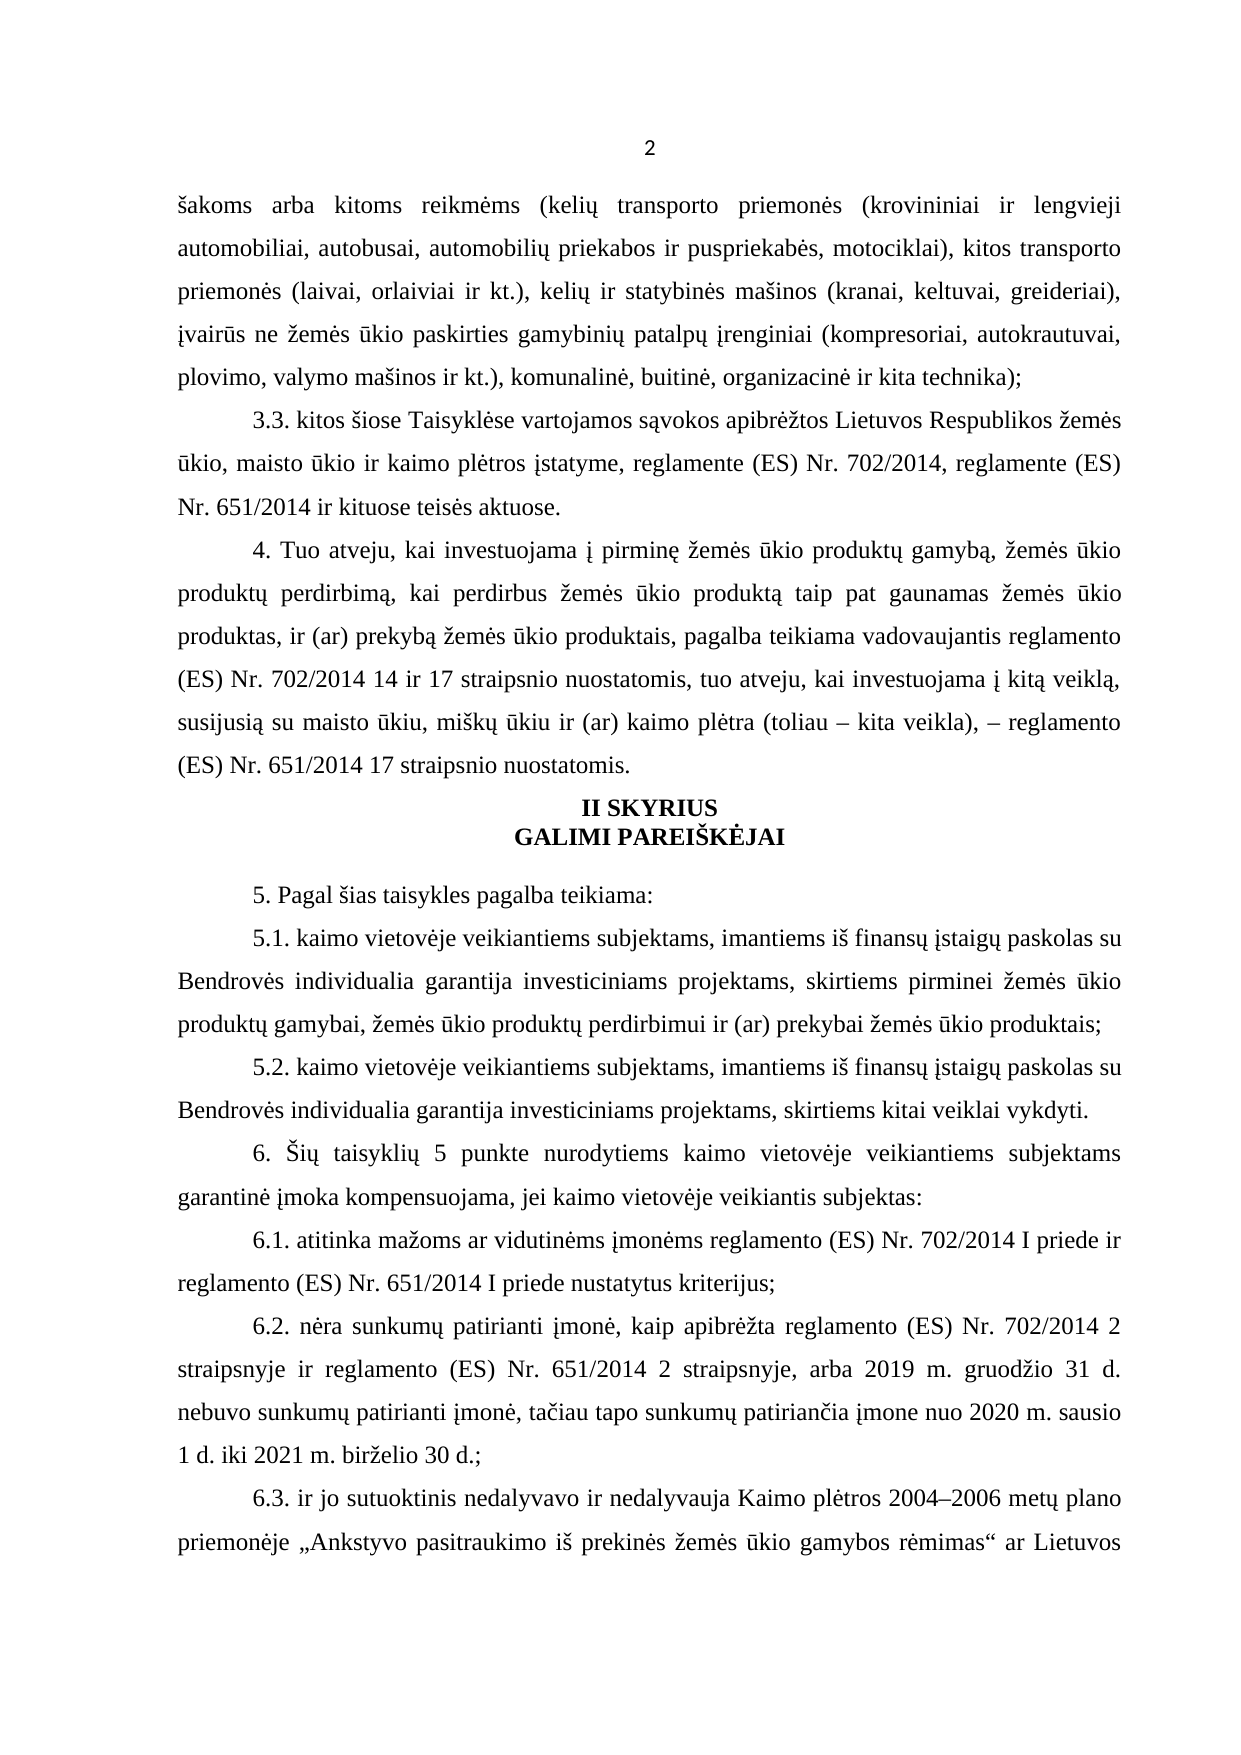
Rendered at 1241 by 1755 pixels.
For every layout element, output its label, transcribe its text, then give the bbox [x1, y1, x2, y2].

text 5.2. kaimo vietovėje veikiantiems subjektams, imantiems iš finansų įstaigų paskolas su Bendrovės individualia garantija investiciniams projektams, skirtiems kitai veiklai vykdyti. [177, 1052, 1122, 1124]
text II SKYRIUS [177, 793, 1122, 822]
text 6.3. ir jo sutuoktinis nedalyvavo ir nedalyvauja Kaimo plėtros 2004–2006 metų plano priemonėje „Ankstyvo pasitraukimo iš prekinės žemės ūkio gamybos rėmimas“ ar Lietuvos [177, 1483, 1122, 1555]
text 5. Pagal šias taisykles pagalba teikiama: [177, 880, 1122, 908]
text GALIMI PAREIŠKĖJAI [177, 822, 1122, 851]
text šakoms arba kitoms reikmėms (kelių transporto priemonės (krovininiai ir lengvieji automobiliai, autobusai, automobilių priekabos ir puspriekabės, motociklai), kitos transporto priemonės (laivai, orlaiviai ir kt.), kelių ir statybinės mašinos (kranai, keltuvai, greideriai), įvairūs ne žemės ūkio paskirties gamybinių patalpų įrenginiai (kompresoriai, autokrautuvai, plovimo, valymo mašinos ir kt.), komunalinė, buitinė, organizacinė ir kita technika); [177, 190, 1122, 391]
text 5.1. kaimo vietovėje veikiantiems subjektams, imantiems iš finansų įstaigų paskolas su Bendrovės individualia garantija investiciniams projektams, skirtiems pirminei žemės ūkio produktų gamybai, žemės ūkio produktų perdirbimui ir (ar) prekybai žemės ūkio produktais; [177, 923, 1122, 1038]
text 6.1. atitinka mažoms ar vidutinėms įmonėms reglamento (ES) Nr. 702/2014 I priede ir reglamento (ES) Nr. 651/2014 I priede nustatytus kriterijus; [177, 1225, 1122, 1297]
text 6.2. nėra sunkumų patirianti įmonė, kaip apibrėžta reglamento (ES) Nr. 702/2014 2 straipsnyje ir reglamento (ES) Nr. 651/2014 2 straipsnyje, arba 2019 m. gruodžio 31 d. nebuvo sunkumų patirianti įmonė, tačiau tapo sunkumų patiriančia įmone nuo 2020 m. sausio 1 d. iki 2021 m. birželio 30 d.; [177, 1311, 1122, 1469]
text 4. Tuo atveju, kai investuojama į pirminę žemės ūkio produktų gamybą, žemės ūkio produktų perdirbimą, kai perdirbus žemės ūkio produktą taip pat gaunamas žemės ūkio produktas, ir (ar) prekybą žemės ūkio produktais, pagalba teikiama vadovaujantis reglamento (ES) Nr. 702/2014 14 ir 17 straipsnio nuostatomis, tuo atveju, kai investuojama į kitą veiklą, susijusią su maisto ūkiu, miškų ūkiu ir (ar) kaimo plėtra (toliau – kita veikla), – reglamento (ES) Nr. 651/2014 17 straipsnio nuostatomis. [177, 535, 1122, 779]
text 3.3. kitos šiose Taisyklėse vartojamos sąvokos apibrėžtos Lietuvos Respublikos žemės ūkio, maisto ūkio ir kaimo plėtros įstatyme, reglamente (ES) Nr. 702/2014, reglamente (ES) Nr. 651/2014 ir kituose teisės aktuose. [177, 405, 1122, 520]
text 6. Šių taisyklių 5 punkte nurodytiems kaimo vietovėje veikiantiems subjektams garantinė įmoka kompensuojama, jei kaimo vietovėje veikiantis subjektas: [177, 1138, 1122, 1210]
